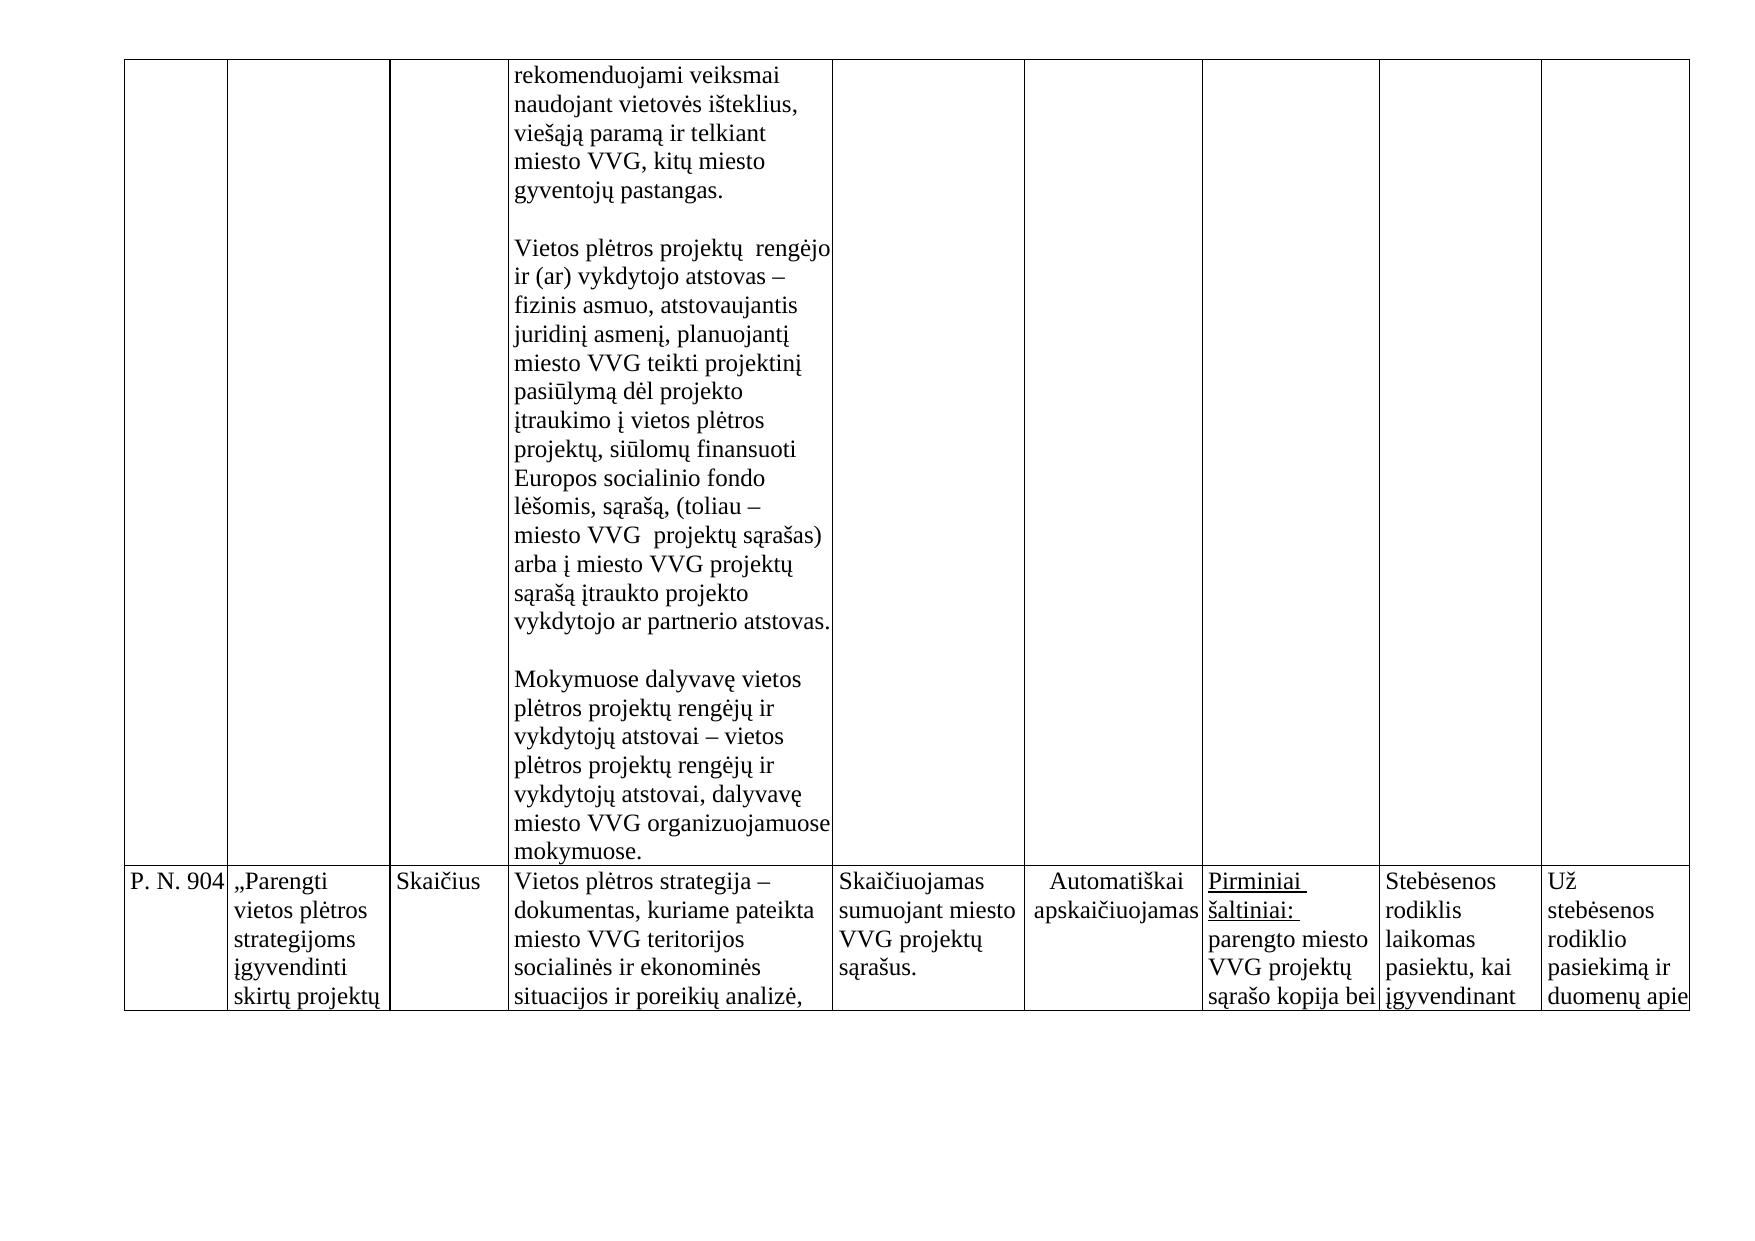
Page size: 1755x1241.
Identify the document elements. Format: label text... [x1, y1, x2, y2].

table_cell rekomenduojami veiksmai naudojant vietovės išteklius, viešąją paramą ir telkiant miesto VVG, kitų miesto gyventojų pastangas. Vietos plėtros projektų rengėjo ir (ar) vykdytojo atstovas – fizinis asmuo, atstovaujantis juridinį asmenį, planuojantį miesto VVG teikti projektinį pasiūlymą dėl projekto įtraukimo į vietos plėtros projektų, siūlomų finansuoti Europos socialinio fondo lėšomis, sąrašą, (toliau – miesto VVG projektų sąrašas) arba į miesto VVG projektų sąrašą įtraukto projekto vykdytojo ar partnerio atstovas. Mokymuose dalyvavę vietos plėtros projektų rengėjų ir vykdytojų atstovai – vietos plėtros projektų rengėjų ir vykdytojų atstovai, dalyvavę miesto VVG organizuojamuose mokymuose. [509, 60, 832, 865]
table_cell [1542, 60, 1689, 865]
table_cell [391, 60, 508, 865]
table_cell Stebėsenos rodiklis laikomas pasiektu, kai įgyvendinant [1380, 866, 1541, 1010]
table_cell [833, 60, 1024, 865]
table_cell [1025, 60, 1202, 865]
table_cell Skaičiuojamas sumuojant miesto VVG projektų sąrašus. [833, 866, 1024, 1010]
table_cell „Parengti vietos plėtros strategijoms įgyvendinti skirtų projektų [228, 866, 389, 1010]
table_cell Pirminiai šaltiniai: parengto miesto VVG projektų sąrašo kopija bei [1203, 866, 1379, 1010]
table_cell Vietos plėtros strategija – dokumentas, kuriame pateikta miesto VVG teritorijos socialinės ir ekonominės situacijos ir poreikių analizė, [509, 866, 832, 1010]
table_cell [1380, 60, 1541, 865]
table_cell [1203, 60, 1379, 865]
table_cell Už stebėsenos rodiklio pasiekimą ir duomenų apie [1542, 866, 1689, 1010]
table_cell Automatiškai apskaičiuojamas [1025, 866, 1202, 1010]
table_cell P. N. 904 [125, 866, 227, 1010]
table_cell [228, 60, 389, 865]
table_cell Skaičius [391, 866, 508, 1010]
table_cell [125, 60, 227, 865]
